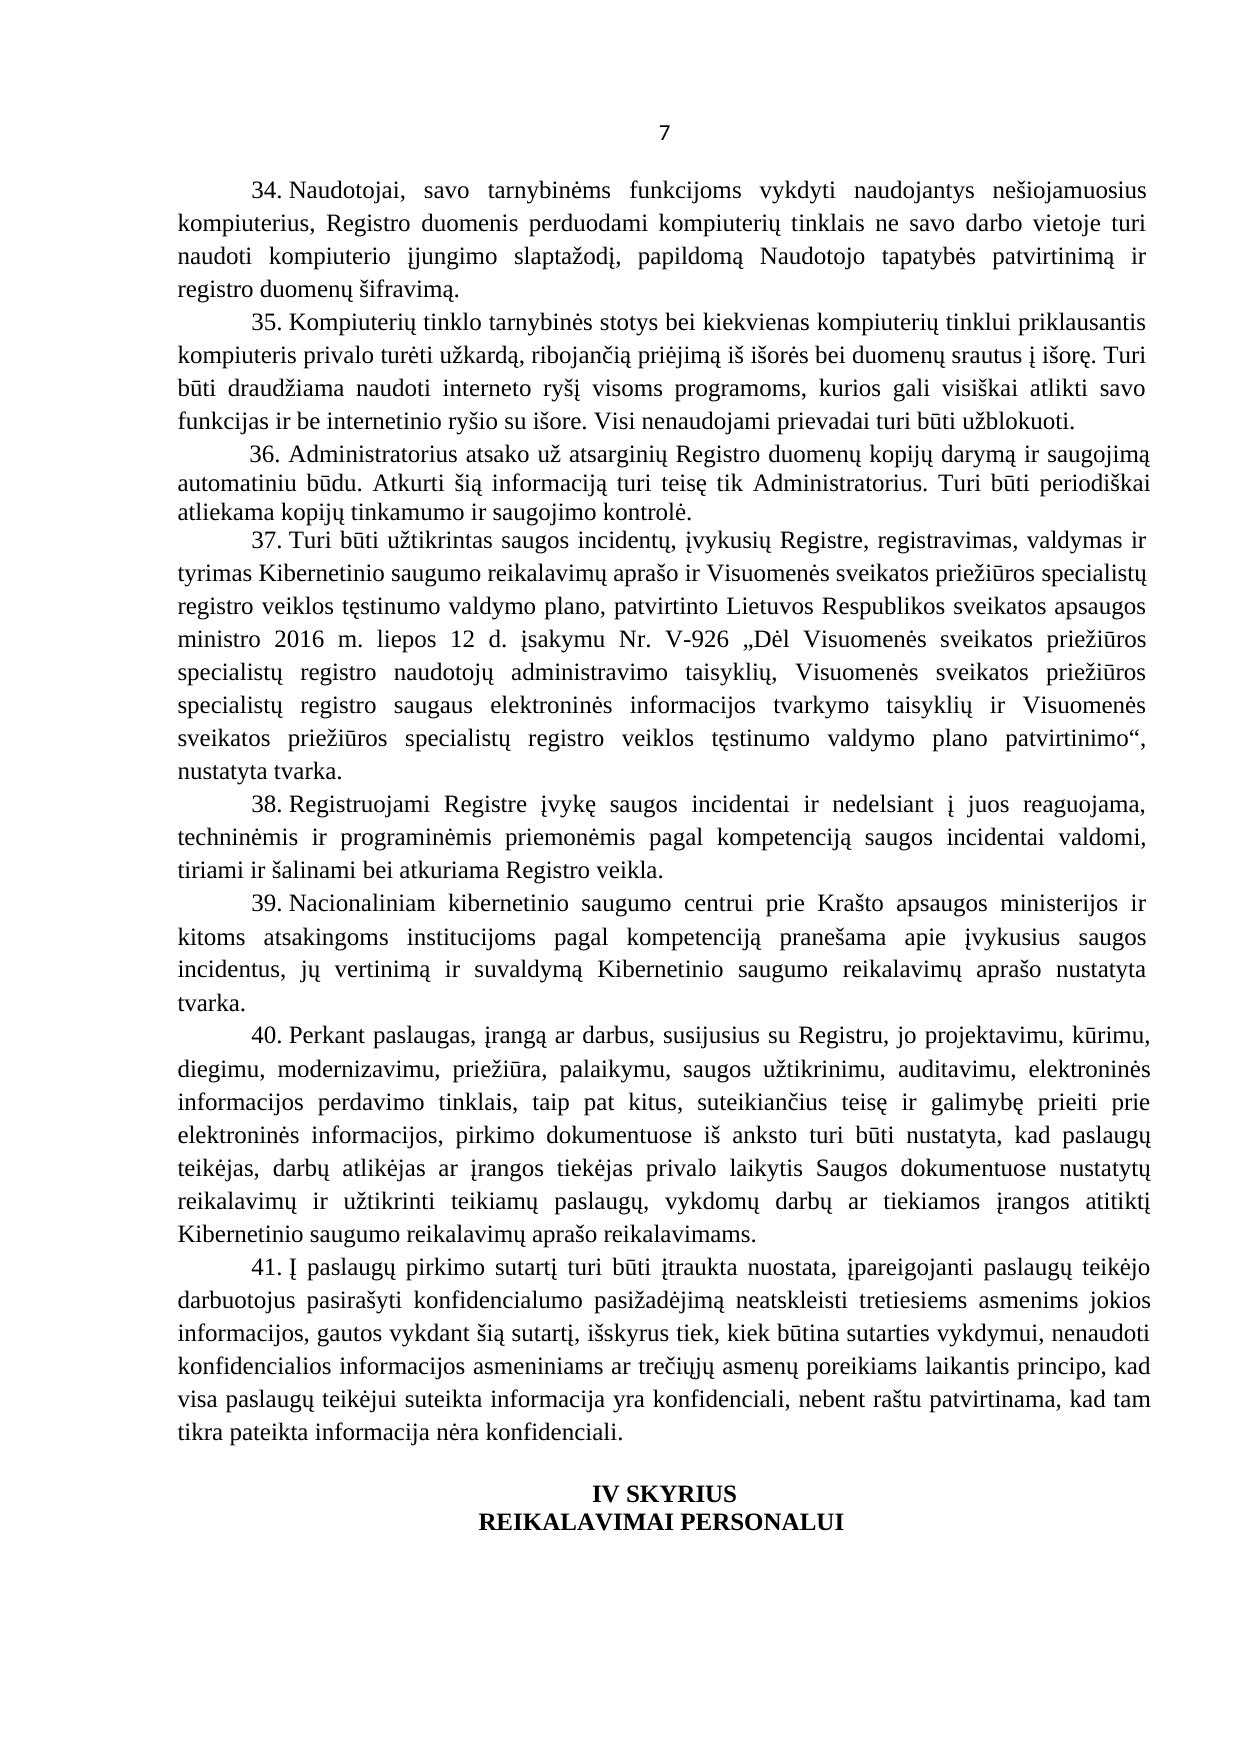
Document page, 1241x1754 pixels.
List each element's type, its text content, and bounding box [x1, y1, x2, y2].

text 34. Naudotojai, savo tarnybinėms funkcijoms vykdyti naudojantys nešiojamuosius kompiuterius, Registro duomenis perduodami kompiuterių tinklais ne savo darbo vietoje turi naudoti kompiuterio įjungimo slaptažodį, papildomą Naudotojo tapatybės patvirtinimą ir registro duomenų šifravimą. [177, 175, 1147, 303]
text IV SKYRIUS [177, 1479, 1152, 1507]
text 41. Į paslaugų pirkimo sutartį turi būti įtraukta nuostata, įpareigojanti paslaugų teikėjo darbuotojus pasirašyti konfidencialumo pasižadėjimą neatskleisti tretiesiems asmenims jokios informacijos, gautos vykdant šią sutartį, išskyrus tiek, kiek būtina sutarties vykdymui, nenaudoti konfidencialios informacijos asmeniniams ar trečiųjų asmenų poreikiams laikantis principo, kad visa paslaugų teikėjui suteikta informacija yra konfidenciali, nebent raštu patvirtinama, kad tam tikra pateikta informacija nėra konfidenciali. [177, 1252, 1152, 1446]
text 35. Kompiuterių tinklo tarnybinės stotys bei kiekvienas kompiuterių tinklui priklausantis kompiuteris privalo turėti užkardą, ribojančią priėjimą iš išorės bei duomenų srautus į išorę. Turi būti draudžiama naudoti interneto ryšį visoms programoms, kurios gali visiškai atlikti savo funkcijas ir be internetinio ryšio su išore. Visi nenaudojami prievadai turi būti užblokuoti. [177, 307, 1147, 435]
text 36. Administratorius atsako už atsarginių Registro duomenų kopijų darymą ir saugojimą automatiniu būdu. Atkurti šią informaciją turi teisę tik Administratorius. Turi būti periodiškai atliekama kopijų tinkamumo ir saugojimo kontrolė. [177, 439, 1152, 525]
text 40. Perkant paslaugas, įrangą ar darbus, susijusius su Registru, jo projektavimu, kūrimu, diegimu, modernizavimu, priežiūra, palaikymu, saugos užtikrinimu, auditavimu, elektroninės informacijos perdavimo tinklais, taip pat kitus, suteikiančius teisę ir galimybę prieiti prie elektroninės informacijos, pirkimo dokumentuose iš anksto turi būti nustatyta, kad paslaugų teikėjas, darbų atlikėjas ar įrangos tiekėjas privalo laikytis Saugos dokumentuose nustatytų reikalavimų ir užtikrinti teikiamų paslaugų, vykdomų darbų ar tiekiamos įrangos atitiktį Kibernetinio saugumo reikalavimų aprašo reikalavimams. [177, 1021, 1152, 1247]
text 38. Registruojami Registre įvykę saugos incidentai ir nedelsiant į juos reaguojama, techninėmis ir programinėmis priemonėmis pagal kompetenciją saugos incidentai valdomi, tiriami ir šalinami bei atkuriama Registro veikla. [177, 789, 1147, 884]
text 37. Turi būti užtikrintas saugos incidentų, įvykusių Registre, registravimas, valdymas ir tyrimas Kibernetinio saugumo reikalavimų aprašo ir Visuomenės sveikatos priežiūros specialistų registro veiklos tęstinumo valdymo plano, patvirtinto Lietuvos Respublikos sveikatos apsaugos ministro 2016 m. liepos 12 d. įsakymu Nr. V-926 „Dėl Visuomenės sveikatos priežiūros specialistų registro naudotojų administravimo taisyklių, Visuomenės sveikatos priežiūros specialistų registro saugaus elektroninės informacijos tvarkymo taisyklių ir Visuomenės sveikatos priežiūros specialistų registro veiklos tęstinumo valdymo plano patvirtinimo“, nustatyta tvarka. [177, 525, 1147, 785]
text REIKALAVIMAI PERSONALUI [177, 1507, 1152, 1536]
text 39. Nacionaliniam kibernetinio saugumo centrui prie Krašto apsaugos ministerijos ir kitoms atsakingoms institucijoms pagal kompetenciją pranešama apie įvykusius saugos incidentus, jų vertinimą ir suvaldymą Kibernetinio saugumo reikalavimų aprašo nustatyta tvarka. [177, 888, 1147, 1016]
